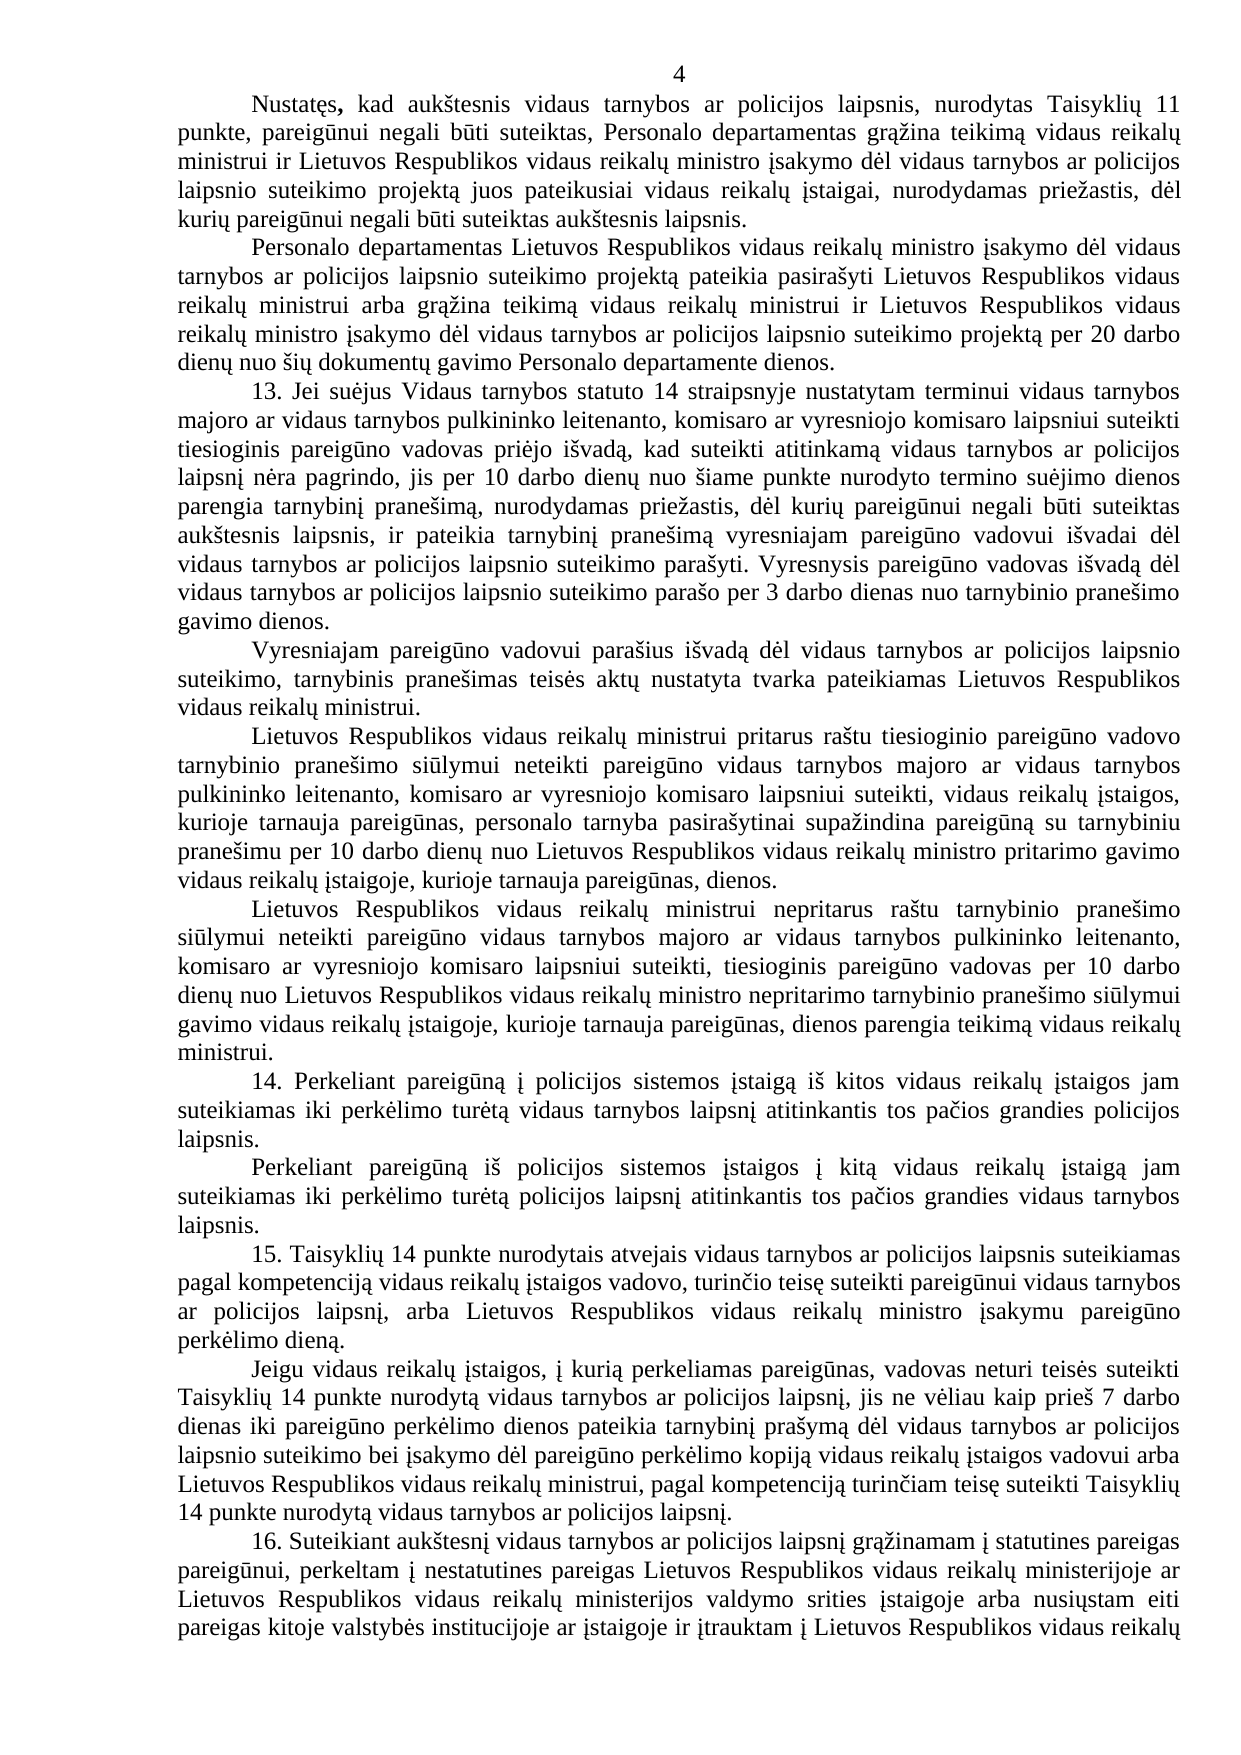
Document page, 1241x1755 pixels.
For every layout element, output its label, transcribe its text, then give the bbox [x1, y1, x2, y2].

text Perkeliant pareigūną iš policijos sistemos įstaigos į kitą vidaus reikalų įstaigą jam suteikiamas iki perkėlimo turėtą policijos laipsnį atitinkantis tos pačios grandies vidaus tarnybos laipsnis. [177, 1152, 1181, 1239]
text Jeigu vidaus reikalų įstaigos, į kurią perkeliamas pareigūnas, vadovas neturi teisės suteikti Taisyklių 14 punkte nurodytą vidaus tarnybos ar policijos laipsnį, jis ne vėliau kaip prieš 7 darbo dienas iki pareigūno perkėlimo dienos pateikia tarnybinį prašymą dėl vidaus tarnybos ar policijos laipsnio suteikimo bei įsakymo dėl pareigūno perkėlimo kopiją vidaus reikalų įstaigos vadovui arba Lietuvos Respublikos vidaus reikalų ministrui, pagal kompetenciją turinčiam teisę suteikti Taisyklių 14 punkte nurodytą vidaus tarnybos ar policijos laipsnį. [177, 1354, 1181, 1526]
text Vyresniajam pareigūno vadovui parašius išvadą dėl vidaus tarnybos ar policijos laipsnio suteikimo, tarnybinis pranešimas teisės aktų nustatyta tvarka pateikiamas Lietuvos Respublikos vidaus reikalų ministrui. [177, 635, 1181, 721]
text Lietuvos Respublikos vidaus reikalų ministrui pritarus raštu tiesioginio pareigūno vadovo tarnybinio pranešimo siūlymui neteikti pareigūno vidaus tarnybos majoro ar vidaus tarnybos pulkininko leitenanto, komisaro ar vyresniojo komisaro laipsniui suteikti, vidaus reikalų įstaigos, kurioje tarnauja pareigūnas, personalo tarnyba pasirašytinai supažindina pareigūną su tarnybiniu pranešimu per 10 darbo dienų nuo Lietuvos Respublikos vidaus reikalų ministro pritarimo gavimo vidaus reikalų įstaigoje, kurioje tarnauja pareigūnas, dienos. [177, 721, 1181, 894]
text 14. Perkeliant pareigūną į policijos sistemos įstaigą iš kitos vidaus reikalų įstaigos jam suteikiamas iki perkėlimo turėtą vidaus tarnybos laipsnį atitinkantis tos pačios grandies policijos laipsnis. [177, 1066, 1181, 1152]
text Personalo departamentas Lietuvos Respublikos vidaus reikalų ministro įsakymo dėl vidaus tarnybos ar policijos laipsnio suteikimo projektą pateikia pasirašyti Lietuvos Respublikos vidaus reikalų ministrui arba grąžina teikimą vidaus reikalų ministrui ir Lietuvos Respublikos vidaus reikalų ministro įsakymo dėl vidaus tarnybos ar policijos laipsnio suteikimo projektą per 20 darbo dienų nuo šių dokumentų gavimo Personalo departamente dienos. [177, 232, 1181, 376]
text 15. Taisyklių 14 punkte nurodytais atvejais vidaus tarnybos ar policijos laipsnis suteikiamas pagal kompetenciją vidaus reikalų įstaigos vadovo, turinčio teisę suteikti pareigūnui vidaus tarnybos ar policijos laipsnį, arba Lietuvos Respublikos vidaus reikalų ministro įsakymu pareigūno perkėlimo dieną. [177, 1239, 1181, 1354]
text Lietuvos Respublikos vidaus reikalų ministrui nepritarus raštu tarnybinio pranešimo siūlymui neteikti pareigūno vidaus tarnybos majoro ar vidaus tarnybos pulkininko leitenanto, komisaro ar vyresniojo komisaro laipsniui suteikti, tiesioginis pareigūno vadovas per 10 darbo dienų nuo Lietuvos Respublikos vidaus reikalų ministro nepritarimo tarnybinio pranešimo siūlymui gavimo vidaus reikalų įstaigoje, kurioje tarnauja pareigūnas, dienos parengia teikimą vidaus reikalų ministrui. [177, 894, 1181, 1066]
text Nustatęs, kad aukštesnis vidaus tarnybos ar policijos laipsnis, nurodytas Taisyklių 11 punkte, pareigūnui negali būti suteiktas, Personalo departamentas grąžina teikimą vidaus reikalų ministrui ir Lietuvos Respublikos vidaus reikalų ministro įsakymo dėl vidaus tarnybos ar policijos laipsnio suteikimo projektą juos pateikusiai vidaus reikalų įstaigai, nurodydamas priežastis, dėl kurių pareigūnui negali būti suteiktas aukštesnis laipsnis. [177, 89, 1181, 232]
text 13. Jei suėjus Vidaus tarnybos statuto 14 straipsnyje nustatytam terminui vidaus tarnybos majoro ar vidaus tarnybos pulkininko leitenanto, komisaro ar vyresniojo komisaro laipsniui suteikti tiesioginis pareigūno vadovas priėjo išvadą, kad suteikti atitinkamą vidaus tarnybos ar policijos laipsnį nėra pagrindo, jis per 10 darbo dienų nuo šiame punkte nurodyto termino suėjimo dienos parengia tarnybinį pranešimą, nurodydamas priežastis, dėl kurių pareigūnui negali būti suteiktas aukštesnis laipsnis, ir pateikia tarnybinį pranešimą vyresniajam pareigūno vadovui išvadai dėl vidaus tarnybos ar policijos laipsnio suteikimo parašyti. Vyresnysis pareigūno vadovas išvadą dėl vidaus tarnybos ar policijos laipsnio suteikimo parašo per 3 darbo dienas nuo tarnybinio pranešimo gavimo dienos. [177, 376, 1181, 635]
text 16. Suteikiant aukštesnį vidaus tarnybos ar policijos laipsnį grąžinamam į statutines pareigas pareigūnui, perkeltam į nestatutines pareigas Lietuvos Respublikos vidaus reikalų ministerijoje ar Lietuvos Respublikos vidaus reikalų ministerijos valdymo srities įstaigoje arba nusiųstam eiti pareigas kitoje valstybės institucijoje ar įstaigoje ir įtrauktam į Lietuvos Respublikos vidaus reikalų [177, 1526, 1181, 1641]
